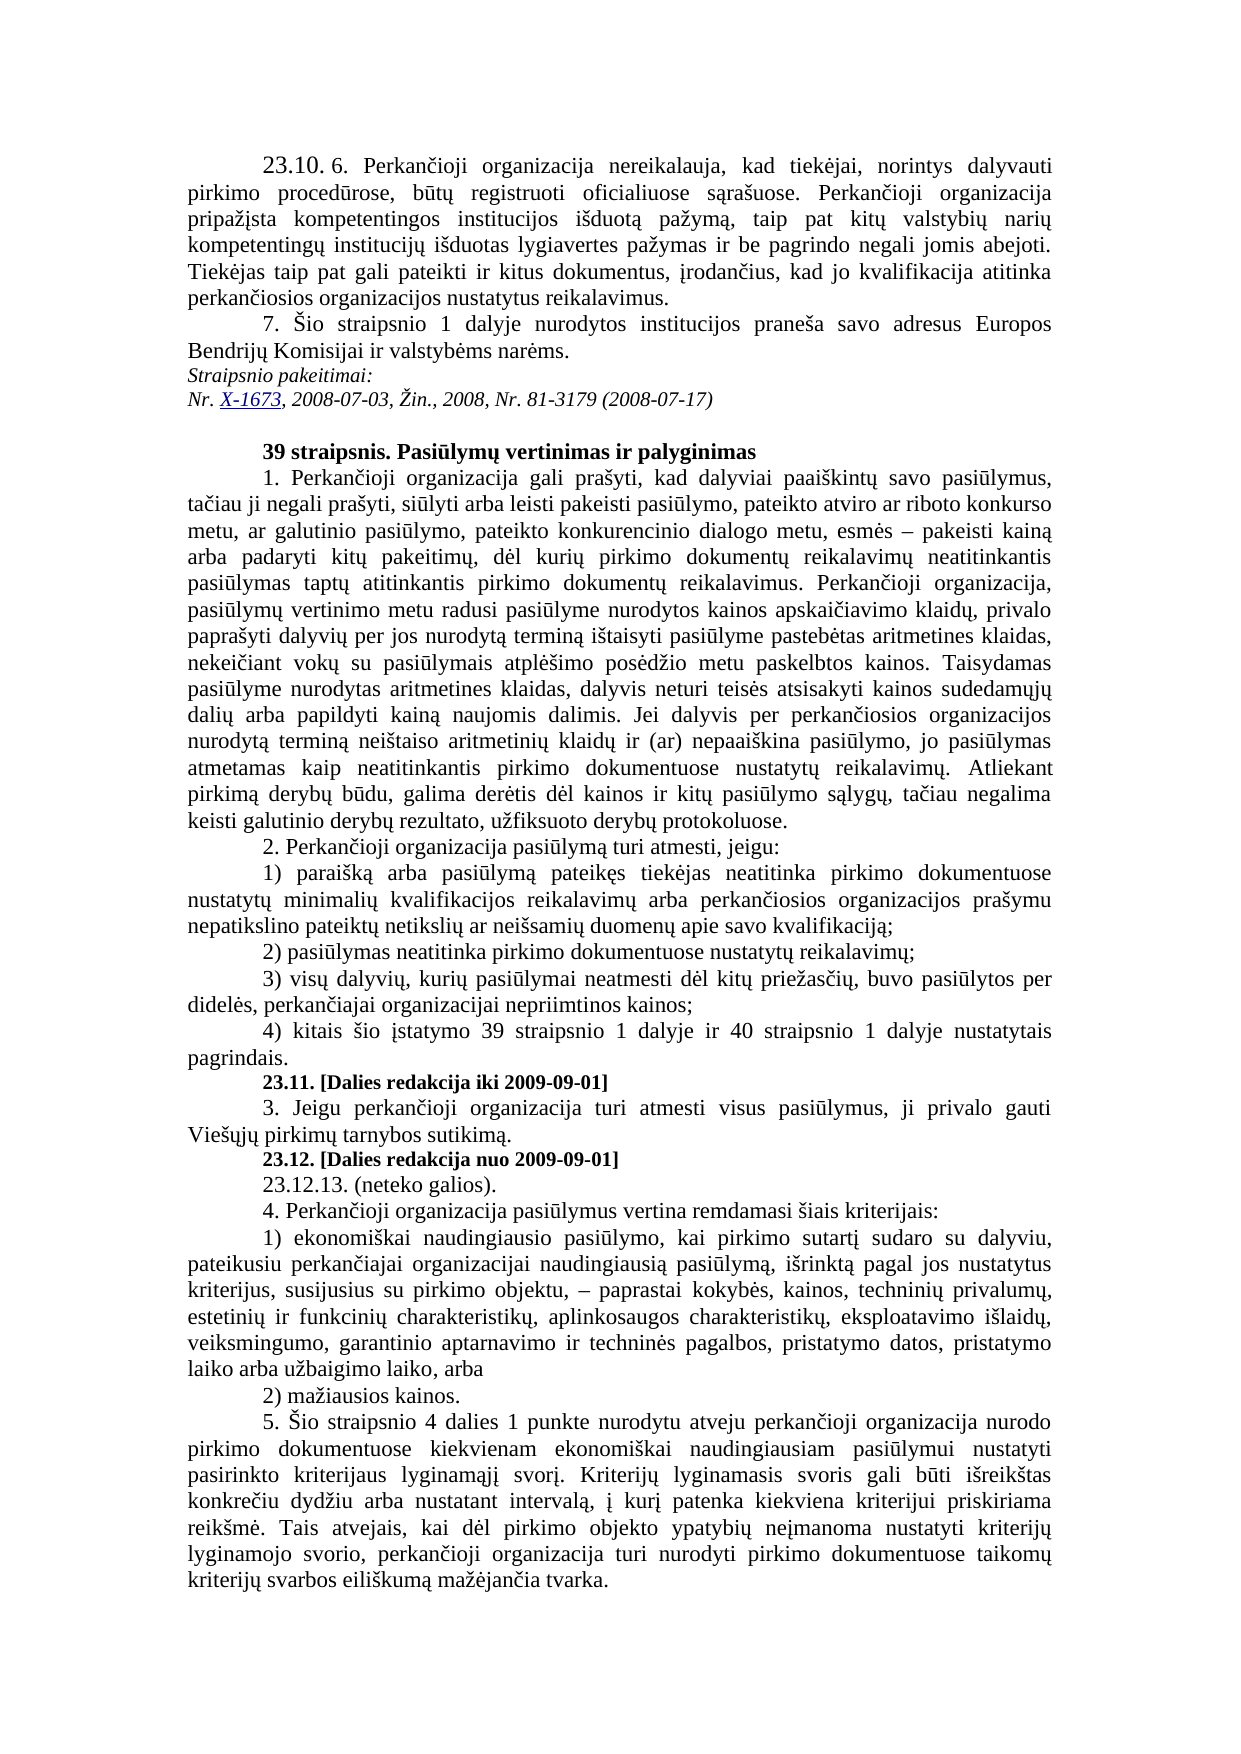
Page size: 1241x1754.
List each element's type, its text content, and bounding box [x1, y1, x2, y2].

text 4) kitais šio įstatymo 39 straipsnio 1 dalyje ir 40 straipsnio 1 dalyje nustatytais pagrindais. [187, 1017, 1053, 1070]
text Nr. X-1673, 2008-07-03, Žin., 2008, Nr. 81-3179 (2008-07-17) [187, 387, 1053, 411]
text 5. Šio straipsnio 4 dalies 1 punkte nurodytu atveju perkančioji organizacija nurodo pirkimo dokumentuose kiekvienam ekonomiškai naudingiausiam pasiūlymui nustatyti pasirinkto kriterijaus lyginamąjį svorį. Kriterijų lyginamasis svoris gali būti išreikštas konkrečiu dydžiu arba nustatant intervalą, į kurį patenka kiekviena kriterijui priskiriama reikšmė. Tais atvejais, kai dėl pirkimo objekto ypatybių neįmanoma nustatyti kriterijų lyginamojo svorio, perkančioji organizacija turi nurodyti pirkimo dokumentuose taikomų kriterijų svarbos eiliškumą mažėjančia tvarka. [187, 1408, 1053, 1593]
text 1) paraišką arba pasiūlymą pateikęs tiekėjas neatitinka pirkimo dokumentuose nustatytų minimalių kvalifikacijos reikalavimų arba perkančiosios organizacijos prašymu nepatikslino pateiktų netikslių ar neišsamių duomenų apie savo kvalifikaciją; [187, 859, 1053, 938]
text 2) pasiūlymas neatitinka pirkimo dokumentuose nustatytų reikalavimų; [187, 938, 1053, 965]
text Straipsnio pakeitimai: [187, 363, 1053, 387]
text 1) ekonomiškai naudingiausio pasiūlymo, kai pirkimo sutartį sudaro su dalyviu, pateikusiu perkančiajai organizacijai naudingiausią pasiūlymą, išrinktą pagal jos nustatytus kriterijus, susijusius su pirkimo objektu, – paprastai kokybės, kainos, techninių privalumų, estetinių ir funkcinių charakteristikų, aplinkosaugos charakteristikų, eksploatavimo išlaidų, veiksmingumo, garantinio aptarnavimo ir techninės pagalbos, pristatymo datos, pristatymo laiko arba užbaigimo laiko, arba [187, 1224, 1053, 1382]
subtitle 3. (neteko galios). [187, 1171, 1053, 1197]
text 3. Jeigu perkančioji organizacija turi atmesti visus pasiūlymus, ji privalo gauti Viešųjų pirkimų tarnybos sutikimą. [187, 1094, 1053, 1147]
subtitle 6. Perkančioji organizacija nereikalauja, kad tiekėjai, norintys dalyvauti pirkimo procedūrose, būtų registruoti oficialiuose sąrašuose. Perkančioji organizacija pripažįsta kompetentingos institucijos išduotą pažymą, taip pat kitų valstybių narių kompetentingų institucijų išduotas lygiavertes pažymas ir be pagrindo negali jomis abejoti. Tiekėjas taip pat gali pateikti ir kitus dokumentus, įrodančius, kad jo kvalifikacija atitinka perkančiosios organizacijos nustatytus reikalavimus. [187, 150, 1053, 311]
text 1. Perkančioji organizacija gali prašyti, kad dalyviai paaiškintų savo pasiūlymus, tačiau ji negali prašyti, siūlyti arba leisti pakeisti pasiūlymo, pateikto atviro ar riboto konkurso metu, ar galutinio pasiūlymo, pateikto konkurencinio dialogo metu, esmės – pakeisti kainą arba padaryti kitų pakeitimų, dėl kurių pirkimo dokumentų reikalavimų neatitinkantis pasiūlymas taptų atitinkantis pirkimo dokumentų reikalavimus. Perkančioji organizacija, pasiūlymų vertinimo metu radusi pasiūlyme nurodytos kainos apskaičiavimo klaidų, privalo paprašyti dalyvių per jos nurodytą terminą ištaisyti pasiūlyme pastebėtas aritmetines klaidas, nekeičiant vokų su pasiūlymais atplėšimo posėdžio metu paskelbtos kainos. Taisydamas pasiūlyme nurodytas aritmetines klaidas, dalyvis neturi teisės atsisakyti kainos sudedamųjų dalių arba papildyti kainą naujomis dalimis. Jei dalyvis per perkančiosios organizacijos nurodytą terminą neištaiso aritmetinių klaidų ir (ar) nepaaiškina pasiūlymo, jo pasiūlymas atmetamas kaip neatitinkantis pirkimo dokumentuose nustatytų reikalavimų. Atliekant pirkimą derybų būdu, galima derėtis dėl kainos ir kitų pasiūlymo sąlygų, tačiau negalima keisti galutinio derybų rezultato, užfiksuoto derybų protokoluose. [187, 464, 1053, 833]
text 39 straipsnis. Pasiūlymų vertinimas ir palyginimas [187, 438, 1053, 464]
text 4. Perkančioji organizacija pasiūlymus vertina remdamasi šiais kriterijais: [187, 1197, 1053, 1224]
subtitle [Dalies redakcija iki 2009-09-01] [187, 1070, 1053, 1094]
subtitle [Dalies redakcija nuo 2009-09-01] [187, 1147, 1053, 1171]
text 2. Perkančioji organizacija pasiūlymą turi atmesti, jeigu: [187, 833, 1053, 859]
text 3) visų dalyvių, kurių pasiūlymai neatmesti dėl kitų priežasčių, buvo pasiūlytos per didelės, perkančiajai organizacijai nepriimtinos kainos; [187, 965, 1053, 1017]
text 2) mažiausios kainos. [187, 1382, 1053, 1408]
text 7. Šio straipsnio 1 dalyje nurodytos institucijos praneša savo adresus Europos Bendrijų Komisijai ir valstybėms narėms. [187, 311, 1053, 363]
